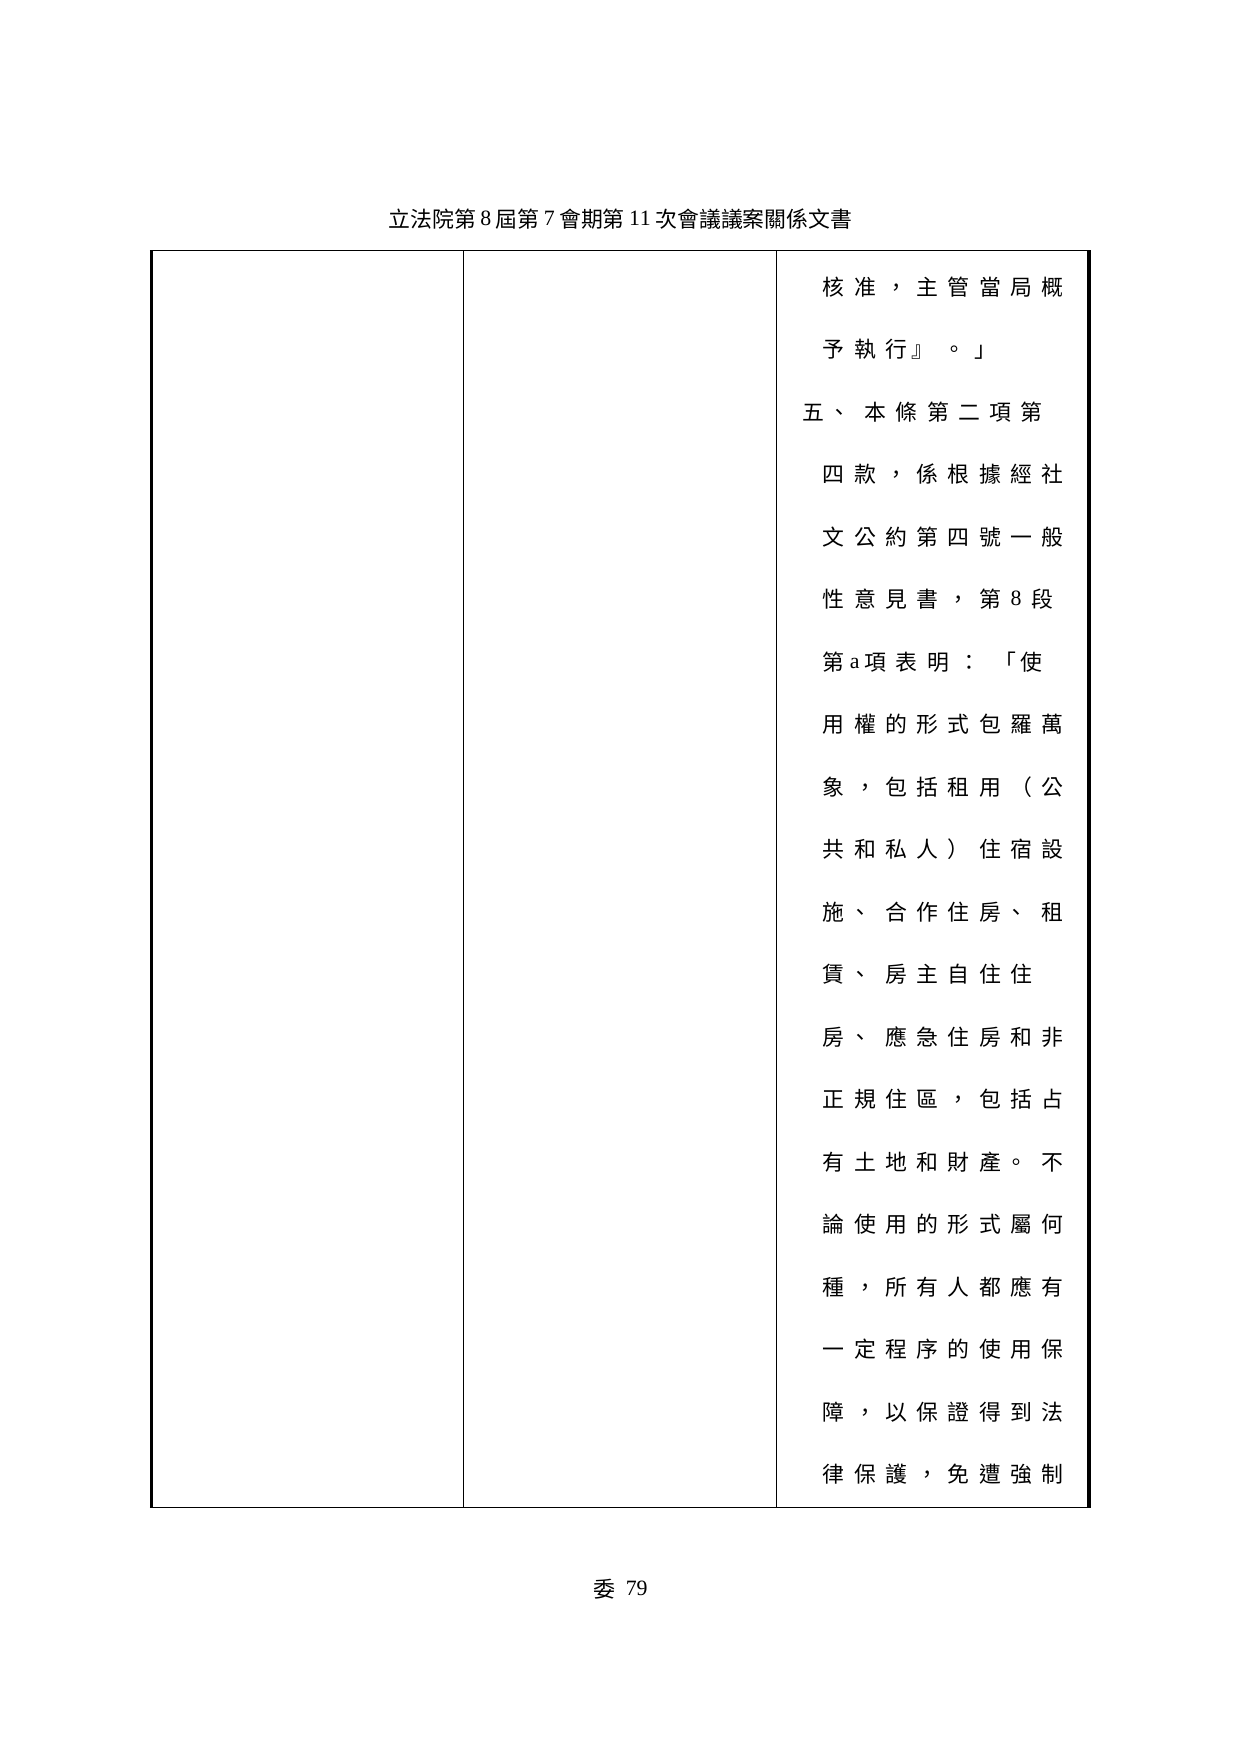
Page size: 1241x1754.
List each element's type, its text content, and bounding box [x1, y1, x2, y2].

table_cell [153, 251, 463, 1507]
table_cell 核准，主管當局概予執行』。」 五、本條第二項第四款，係根據經社文公約第四號一般性意見書，第8段第a項表明：「使用權的形式包羅萬象，包括租用（公共和私人）住宿設施、合作住房、租賃、房主自住住房、應急住房和非正規住區，包括占有土地和財產。不論使用的形式屬何種，所有人都應有一定程序的使用保障，以保證得到法律保護，免遭強制 [777, 251, 1087, 1507]
table_cell [464, 251, 776, 1507]
